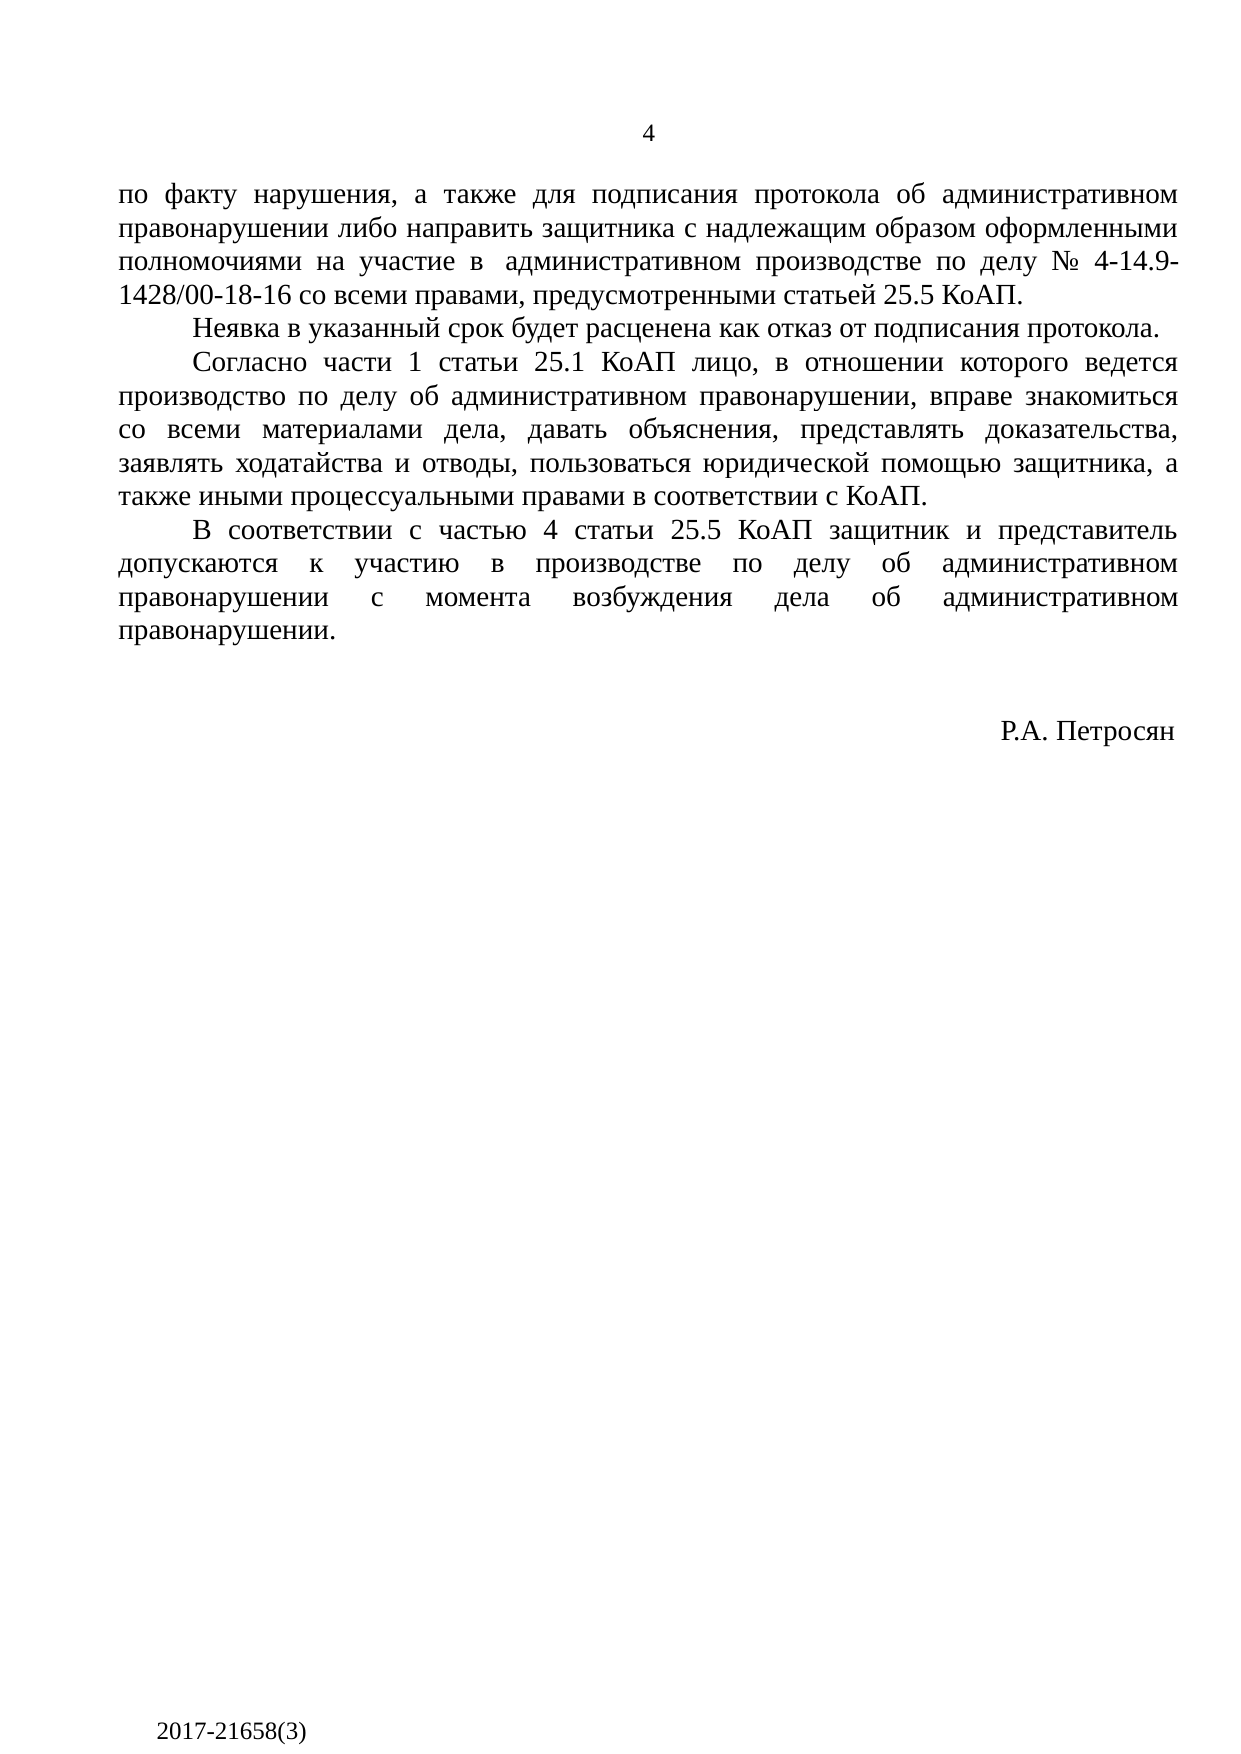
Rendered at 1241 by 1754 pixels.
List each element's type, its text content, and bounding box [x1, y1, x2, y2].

text В соответствии с частью 4 статьи 25.5 КоАП защитник и представитель допускаются к участию в производстве по делу об административном правонарушении с момента возбуждения дела об административном правонарушении. [118, 512, 1179, 646]
text Согласно части 1 статьи 25.1 КоАП лицо, в отношении которого ведется производство по делу об административном правонарушении, вправе знакомиться со всеми материалами дела, давать объяснения, представлять доказательства, заявлять ходатайства и отводы, пользоваться юридической помощью защитника, а также иными процессуальными правами в соответствии с КоАП. [118, 344, 1179, 512]
text по факту нарушения, а также для подписания протокола об административном правонарушении либо направить защитника с надлежащим образом оформленными полномочиями на участие в административном производстве по делу № 4-14.9-1428/00-18-16 со всеми правами, предусмотренными статьей 25.5 КоАП. [118, 176, 1179, 311]
text Неявка в указанный срок будет расценена как отказ от подписания протокола. [118, 311, 1179, 344]
text Р.А. Петросян [118, 713, 1179, 747]
